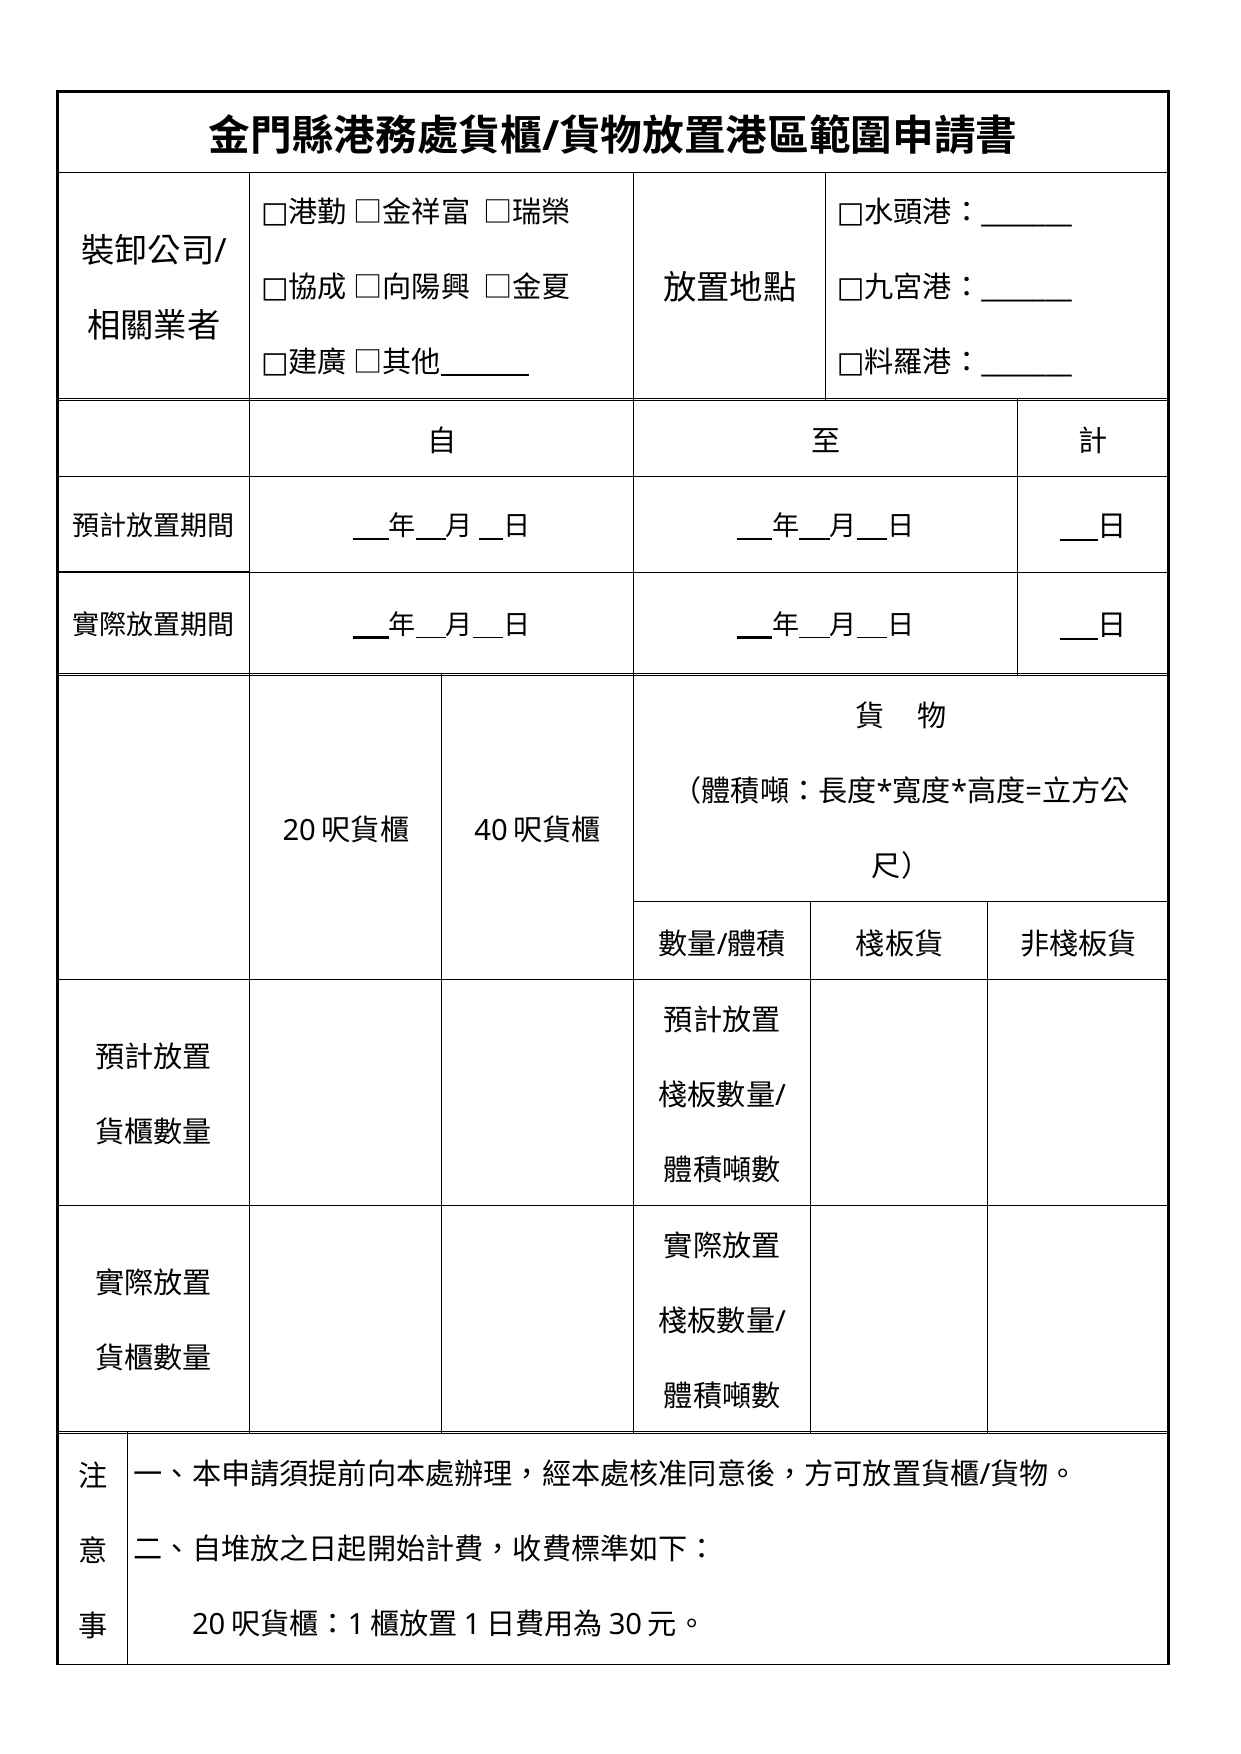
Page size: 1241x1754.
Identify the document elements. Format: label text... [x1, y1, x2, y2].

table_cell 日 [1018, 477, 1167, 571]
table_cell [811, 980, 987, 1205]
table_cell [59, 401, 249, 476]
table_cell 自 [250, 401, 633, 476]
table_cell 年 月 日 [634, 477, 1017, 571]
table_cell 年 月 日 [250, 477, 633, 571]
table_header 金門縣港務處貨櫃/貨物放置港區範圍申請書 [59, 93, 1167, 172]
table_cell 實際放置 棧板數量/體積噸數 [634, 1206, 810, 1431]
table_cell 本申請須提前向本處辦理，經本處核准同意後，方可放置貨櫃/貨物。 自堆放之日起開始計費，收費標準如下： 20呎貨櫃：1櫃放置1日費用為30元。 [128, 1434, 1167, 1664]
table_cell 計 [1018, 401, 1167, 476]
table_cell [988, 980, 1167, 1205]
table_cell 預計放置 貨櫃數量 [59, 980, 249, 1205]
table_cell 年 月 日 [634, 573, 1017, 673]
table_cell 裝卸公司/ 相關業者 [59, 173, 249, 398]
table_cell 放置地點 [634, 173, 825, 398]
table_cell [250, 1206, 441, 1431]
table_cell □水頭港：_______ □九宮港：_______ □料羅港：_______ [826, 173, 1167, 398]
table_cell 40呎貨櫃 [442, 676, 633, 979]
table_cell [250, 980, 441, 1205]
table_cell [988, 1206, 1167, 1431]
table_cell [442, 1206, 633, 1431]
table_cell 注意事 [59, 1434, 127, 1664]
table_cell 預計放置 棧板數量/體積噸數 [634, 980, 810, 1205]
table_cell 日 [1018, 573, 1167, 673]
table_cell 數量/體積 [634, 902, 810, 979]
table_cell 年 月 日 [250, 573, 633, 673]
table_cell 至 [634, 401, 1017, 476]
table_cell [811, 1206, 987, 1431]
table_cell 預計放置期間 [59, 477, 249, 571]
table_cell 非棧板貨 [988, 902, 1167, 979]
table_cell 實際放置期間 [59, 573, 249, 673]
table_cell 20呎貨櫃 [250, 676, 441, 979]
table_cell [59, 676, 249, 979]
table_cell [442, 980, 633, 1205]
table_cell 棧板貨 [811, 902, 987, 979]
table_cell 實際放置 貨櫃數量 [59, 1206, 249, 1431]
table_cell 貨物 （體積噸：長度*寬度*高度=立方公尺） [634, 676, 1167, 901]
table_cell □港勤 □金祥富 □瑞榮 □協成 □向陽興 □金夏 □建廣 □其他 [250, 173, 633, 398]
